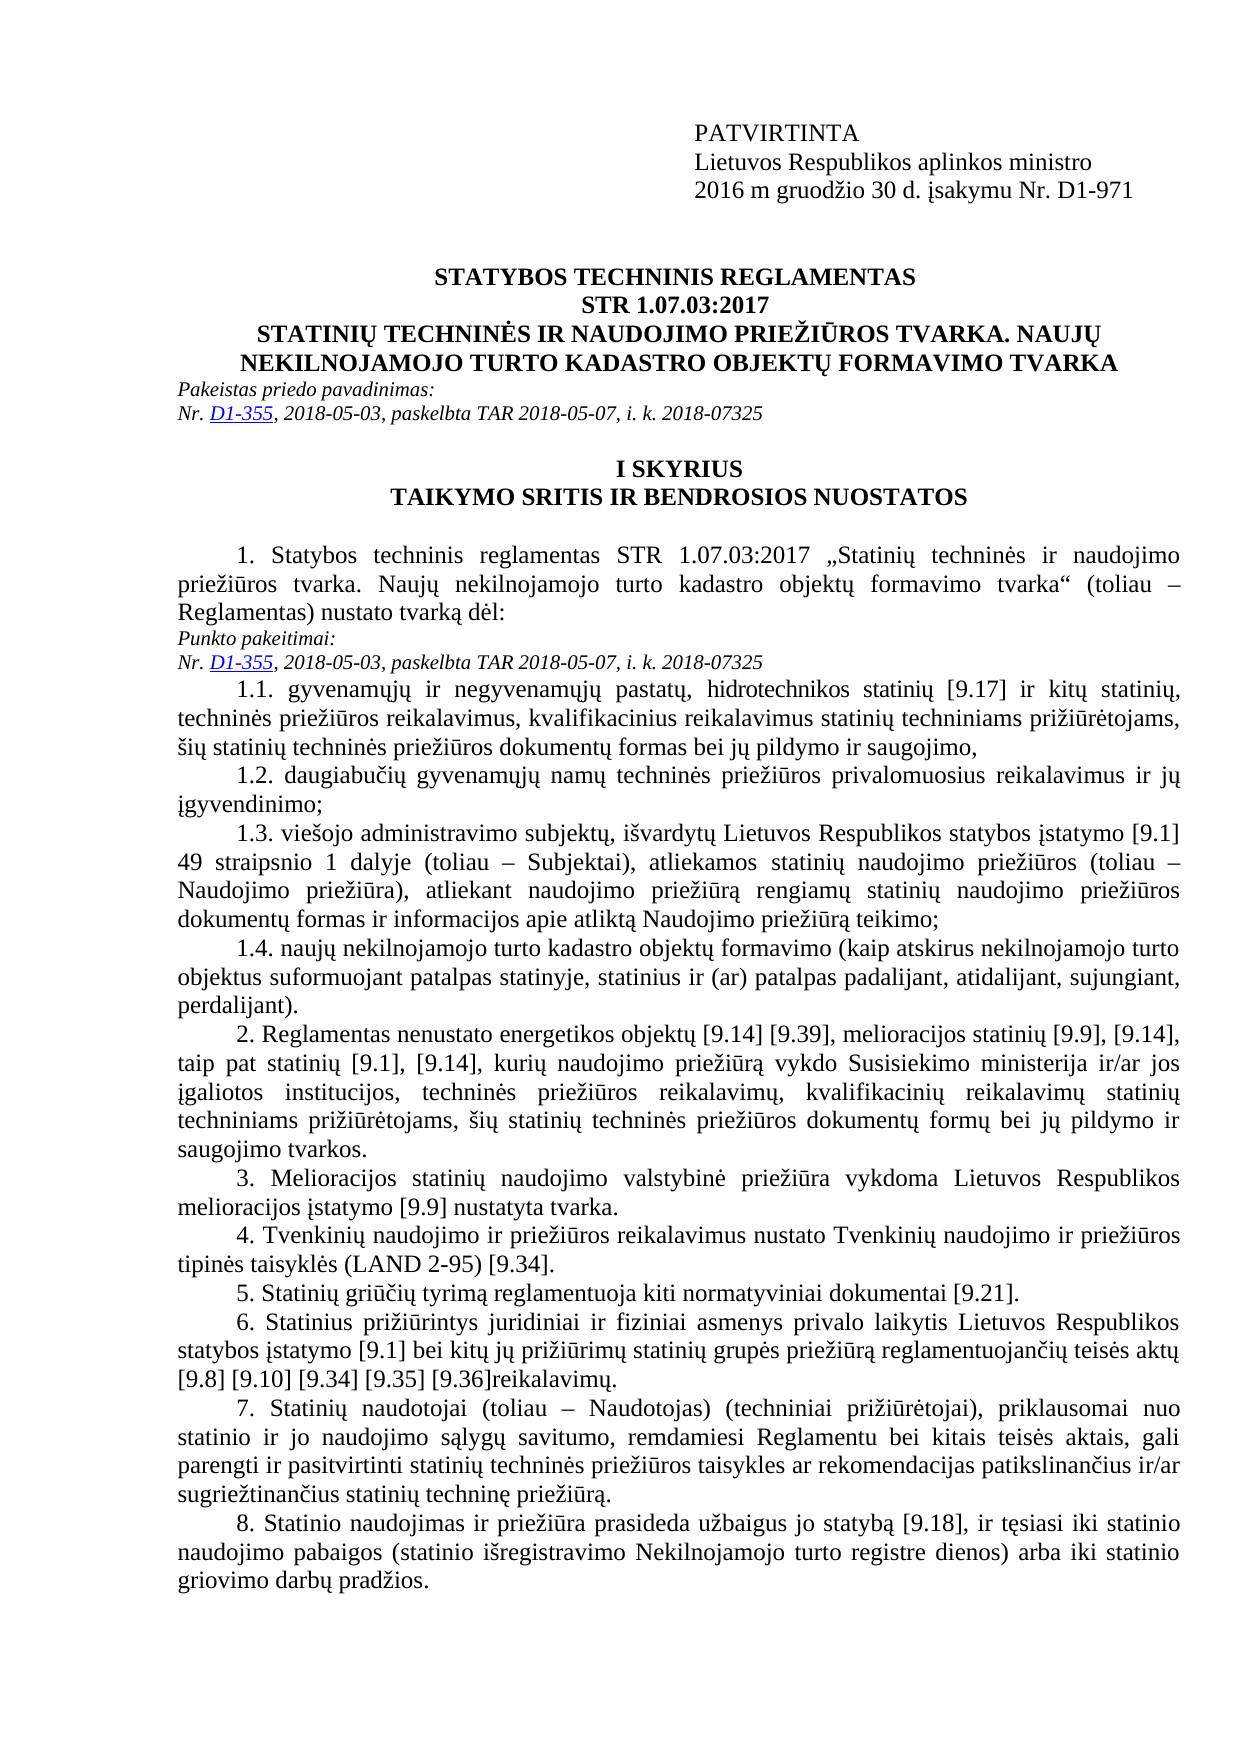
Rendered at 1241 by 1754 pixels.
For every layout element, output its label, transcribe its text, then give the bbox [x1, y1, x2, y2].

text 7. Statinių naudotojai (toliau – Naudotojas) (techniniai prižiūrėtojai), priklausomai nuo statinio ir jo naudojimo sąlygų savitumo, remdamiesi Reglamentu bei kitais teisės aktais, gali parengti ir pasitvirtinti statinių techninės priežiūros taisykles ar rekomendacijas patikslinančius ir/ar sugriežtinančius statinių techninę priežiūrą. [177, 1393, 1181, 1508]
text Pakeistas priedo pavadinimas: [177, 377, 1181, 401]
text TAIKYMO SRITIS IR BENDROSIOS NUOSTATOS [177, 482, 1181, 511]
text I SKYRIUS [177, 454, 1181, 482]
text 3. Melioracijos statinių naudojimo valstybinė priežiūra vykdoma Lietuvos Respublikos melioracijos įstatymo [9.9] nustatyta tvarka. [177, 1163, 1181, 1221]
text 1. Statybos techninis reglamentas STR 1.07.03:2017 „Statinių techninės ir naudojimo priežiūros tvarka. Naujų nekilnojamojo turto kadastro objektų formavimo tvarka“ (toliau – Reglamentas) nustato tvarką dėl: [177, 540, 1181, 626]
text STR 1.07.03:2017 [176, 291, 1181, 319]
text PATVIRTINTA [177, 118, 1181, 147]
text 1.4. naujų nekilnojamojo turto kadastro objektų formavimo (kaip atskirus nekilnojamojo turto objektus suformuojant patalpas statinyje, statinius ir (ar) patalpas padalijant, atidalijant, sujungiant, perdalijant). [177, 933, 1181, 1019]
text STATINIŲ TECHNINĖS IR NAUDOJIMO PRIEŽIŪROS TVARKA. NAUJŲ NEKILNOJAMOJO TURTO KADASTRO OBJEKTŲ FORMAVIMO TVARKA [177, 319, 1181, 377]
text Nr. D1-355, 2018-05-03, paskelbta TAR 2018-05-07, i. k. 2018-07325 [177, 401, 1181, 425]
text Nr. D1-355, 2018-05-03, paskelbta TAR 2018-05-07, i. k. 2018-07325 [177, 650, 1181, 674]
text 5. Statinių griūčių tyrimą reglamentuoja kiti normatyviniai dokumentai [9.21]. [177, 1278, 1181, 1307]
text 1.3. viešojo administravimo subjektų, išvardytų Lietuvos Respublikos statybos įstatymo [9.1] 49 straipsnio 1 dalyje (toliau – Subjektai), atliekamos statinių naudojimo priežiūros (toliau – Naudojimo priežiūra), atliekant naudojimo priežiūrą rengiamų statinių naudojimo priežiūros dokumentų formas ir informacijos apie atliktą Naudojimo priežiūrą teikimo; [177, 818, 1181, 933]
text Lietuvos Respublikos aplinkos ministro [177, 147, 1181, 176]
text 1.2. daugiabučių gyvenamųjų namų techninės priežiūros privalomuosius reikalavimus ir jų įgyvendinimo; [177, 761, 1181, 818]
text 1.1. gyvenamųjų ir negyvenamųjų pastatų, hidrotechnikos statinių [9.17] ir kitų statinių, techninės priežiūros reikalavimus, kvalifikacinius reikalavimus statinių techniniams prižiūrėtojams, šių statinių techninės priežiūros dokumentų formas bei jų pildymo ir saugojimo, [177, 674, 1181, 761]
text Punkto pakeitimai: [177, 626, 1181, 650]
text 4. Tvenkinių naudojimo ir priežiūros reikalavimus nustato Tvenkinių naudojimo ir priežiūros tipinės taisyklės (LAND 2-95) [9.34]. [177, 1221, 1181, 1278]
text 2016 m gruodžio 30 d. įsakymu Nr. D1-971 [177, 176, 1181, 204]
text STATYBOS TECHNINIS REGLAMENTAS [176, 262, 1181, 291]
text 2. Reglamentas nenustato energetikos objektų [9.14] [9.39], melioracijos statinių [9.9], [9.14], taip pat statinių [9.1], [9.14], kurių naudojimo priežiūrą vykdo Susisiekimo ministerija ir/ar jos įgaliotos institucijos, techninės priežiūros reikalavimų, kvalifikacinių reikalavimų statinių techniniams prižiūrėtojams, šių statinių techninės priežiūros dokumentų formų bei jų pildymo ir saugojimo tvarkos. [177, 1019, 1181, 1163]
text 8. Statinio naudojimas ir priežiūra prasideda užbaigus jo statybą [9.18], ir tęsiasi iki statinio naudojimo pabaigos (statinio išregistravimo Nekilnojamojo turto registre dienos) arba iki statinio griovimo darbų pradžios. [177, 1508, 1181, 1594]
text 6. Statinius prižiūrintys juridiniai ir fiziniai asmenys privalo laikytis Lietuvos Respublikos statybos įstatymo [9.1] bei kitų jų prižiūrimų statinių grupės priežiūrą reglamentuojančių teisės aktų [9.8] [9.10] [9.34] [9.35] [9.36]reikalavimų. [177, 1307, 1181, 1393]
